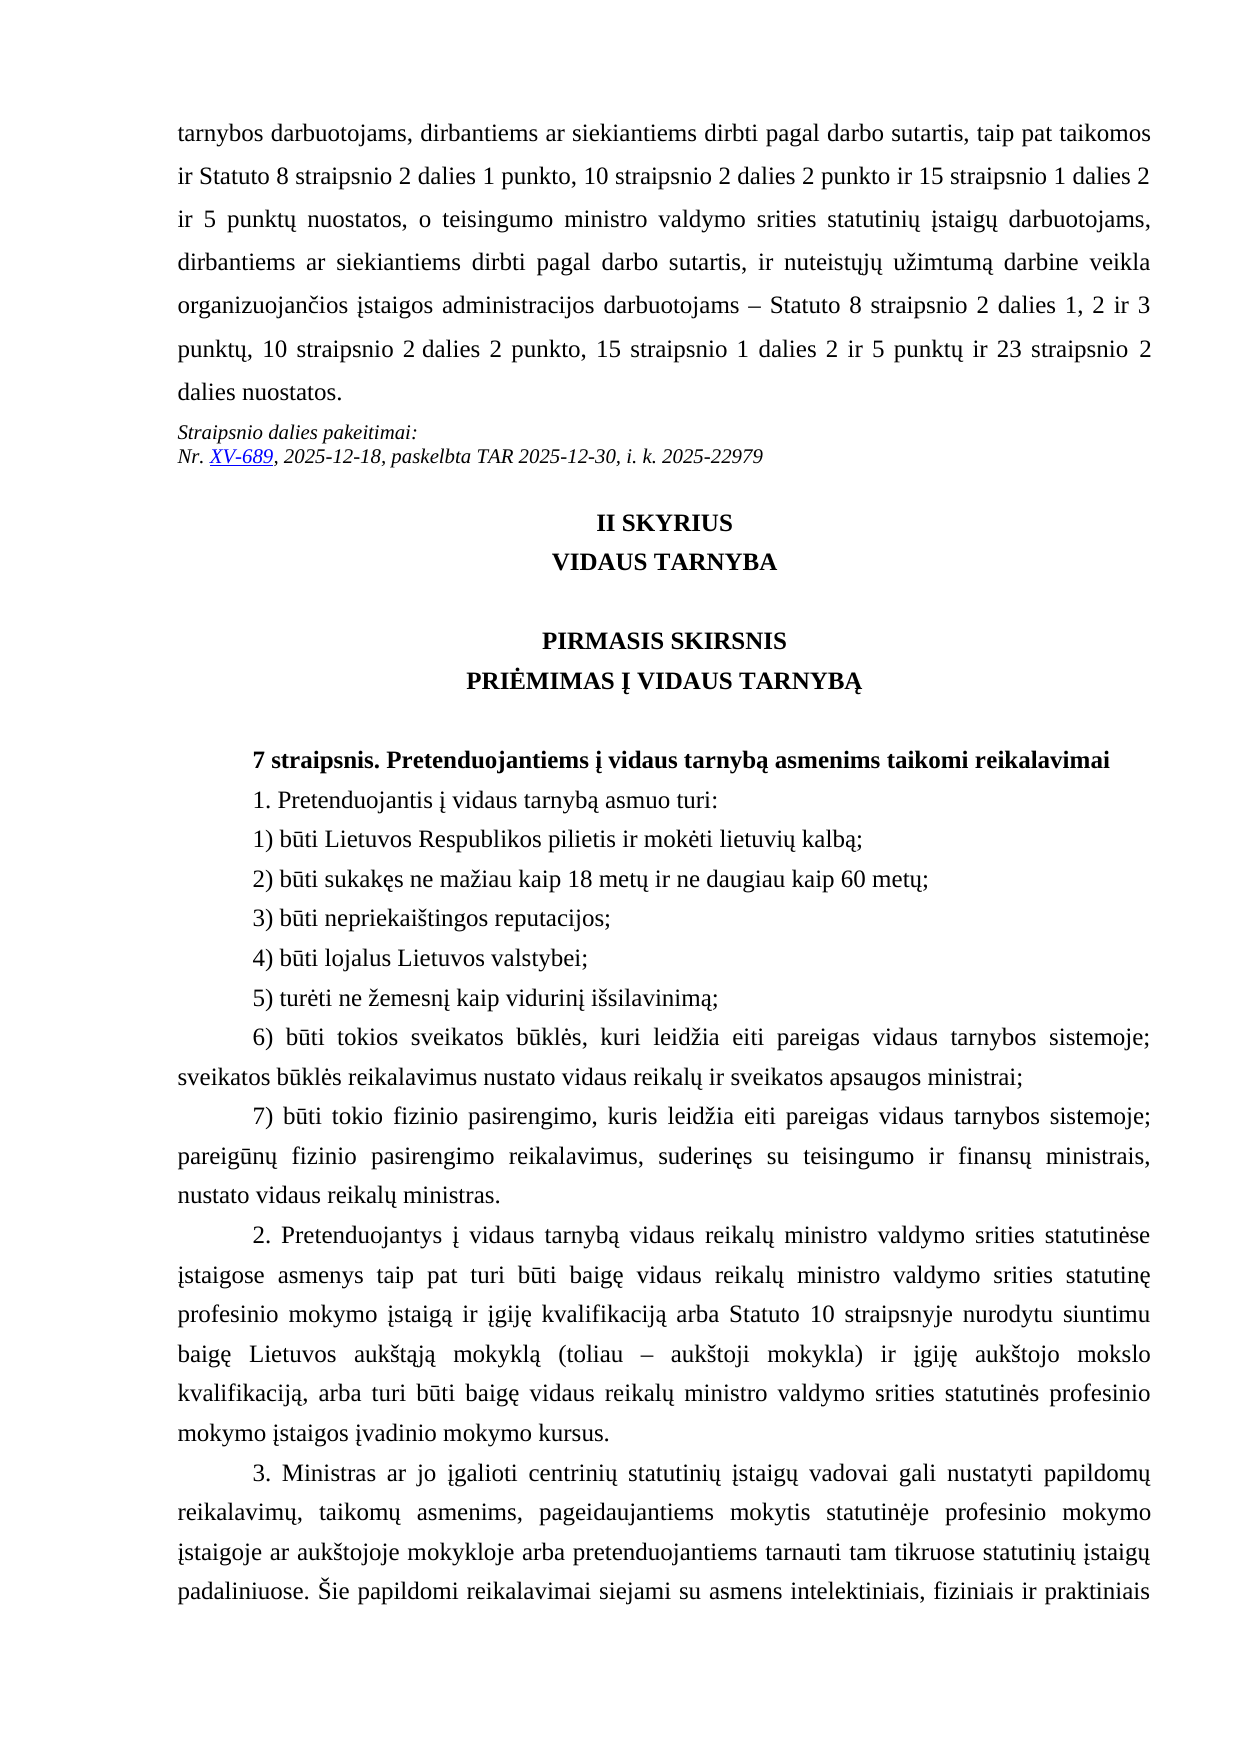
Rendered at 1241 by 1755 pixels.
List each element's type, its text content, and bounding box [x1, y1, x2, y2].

text PRIĖMIMAS Į VIDAUS TARNYBĄ [177, 655, 1152, 695]
text 3) būti nepriekaištingos reputacijos; [177, 893, 1152, 932]
text 2. Pretenduojantys į vidaus tarnybą vidaus reikalų ministro valdymo srities statutinėse įstaigose asmenys taip pat turi būti baigę vidaus reikalų ministro valdymo srities statutinę profesinio mokymo įstaigą ir įgiję kvalifikaciją arba Statuto 10 straipsnyje nurodytu siuntimu baigę Lietuvos aukštąją mokyklą (toliau – aukštoji mokykla) ir įgiję aukštojo mokslo kvalifikaciją, arba turi būti baigę vidaus reikalų ministro valdymo srities statutinės profesinio mokymo įstaigos įvadinio mokymo kursus. [177, 1209, 1152, 1447]
text Straipsnio dalies pakeitimai: [177, 420, 1152, 444]
text 7) būti tokio fizinio pasirengimo, kuris leidžia eiti pareigas vidaus tarnybos sistemoje; pareigūnų fizinio pasirengimo reikalavimus, suderinęs su teisingumo ir finansų ministrais, nustato vidaus reikalų ministras. [177, 1091, 1152, 1209]
text 1. Pretenduojantis į vidaus tarnybą asmuo turi: [177, 774, 1152, 813]
text 6) būti tokios sveikatos būklės, kuri leidžia eiti pareigas vidaus tarnybos sistemoje; sveikatos būklės reikalavimus nustato vidaus reikalų ir sveikatos apsaugos ministrai; [177, 1011, 1152, 1091]
text 7 straipsnis. Pretenduojantiems į vidaus tarnybą asmenims taikomi reikalavimai [177, 734, 1152, 774]
text 3. Ministras ar jo įgalioti centrinių statutinių įstaigų vadovai gali nustatyti papildomų reikalavimų, taikomų asmenims, pageidaujantiems mokytis statutinėje profesinio mokymo įstaigoje ar aukštojoje mokykloje arba pretenduojantiems tarnauti tam tikruose statutinių įstaigų padaliniuose. Šie papildomi reikalavimai siejami su asmens intelektiniais, fiziniais ir praktiniais [177, 1447, 1152, 1605]
text II SKYRIUS [177, 497, 1152, 536]
text PIRMASIS SKIRSNIS [177, 616, 1152, 655]
text VIDAUS TARNYBA [177, 536, 1152, 576]
text 2) būti sukakęs ne mažiau kaip 18 metų ir ne daugiau kaip 60 metų; [177, 853, 1152, 893]
text 5) turėti ne žemesnį kaip vidurinį išsilavinimą; [177, 972, 1152, 1011]
text 4) būti lojalus Lietuvos valstybei; [177, 932, 1152, 972]
text 1) būti Lietuvos Respublikos pilietis ir mokėti lietuvių kalbą; [177, 813, 1152, 853]
text Nr. XV-689, 2025-12-18, paskelbta TAR 2025-12-30, i. k. 2025-22979 [177, 444, 1152, 468]
text tarnybos darbuotojams, dirbantiems ar siekiantiems dirbti pagal darbo sutartis, taip pat taikomos ir Statuto 8 straipsnio 2 dalies 1 punkto, 10 straipsnio 2 dalies 2 punkto ir 15 straipsnio 1 dalies 2 ir 5 punktų nuostatos, o teisingumo ministro valdymo srities statutinių įstaigų darbuotojams, dirbantiems ar siekiantiems dirbti pagal darbo sutartis, ir nuteistųjų užimtumą darbine veikla organizuojančios įstaigos administracijos darbuotojams – Statuto 8 straipsnio 2 dalies 1, 2 ir 3 punktų, 10 straipsnio 2 dalies 2 punkto, 15 straipsnio 1 dalies 2 ir 5 punktų ir 23 straipsnio 2 dalies nuostatos. [177, 118, 1152, 406]
